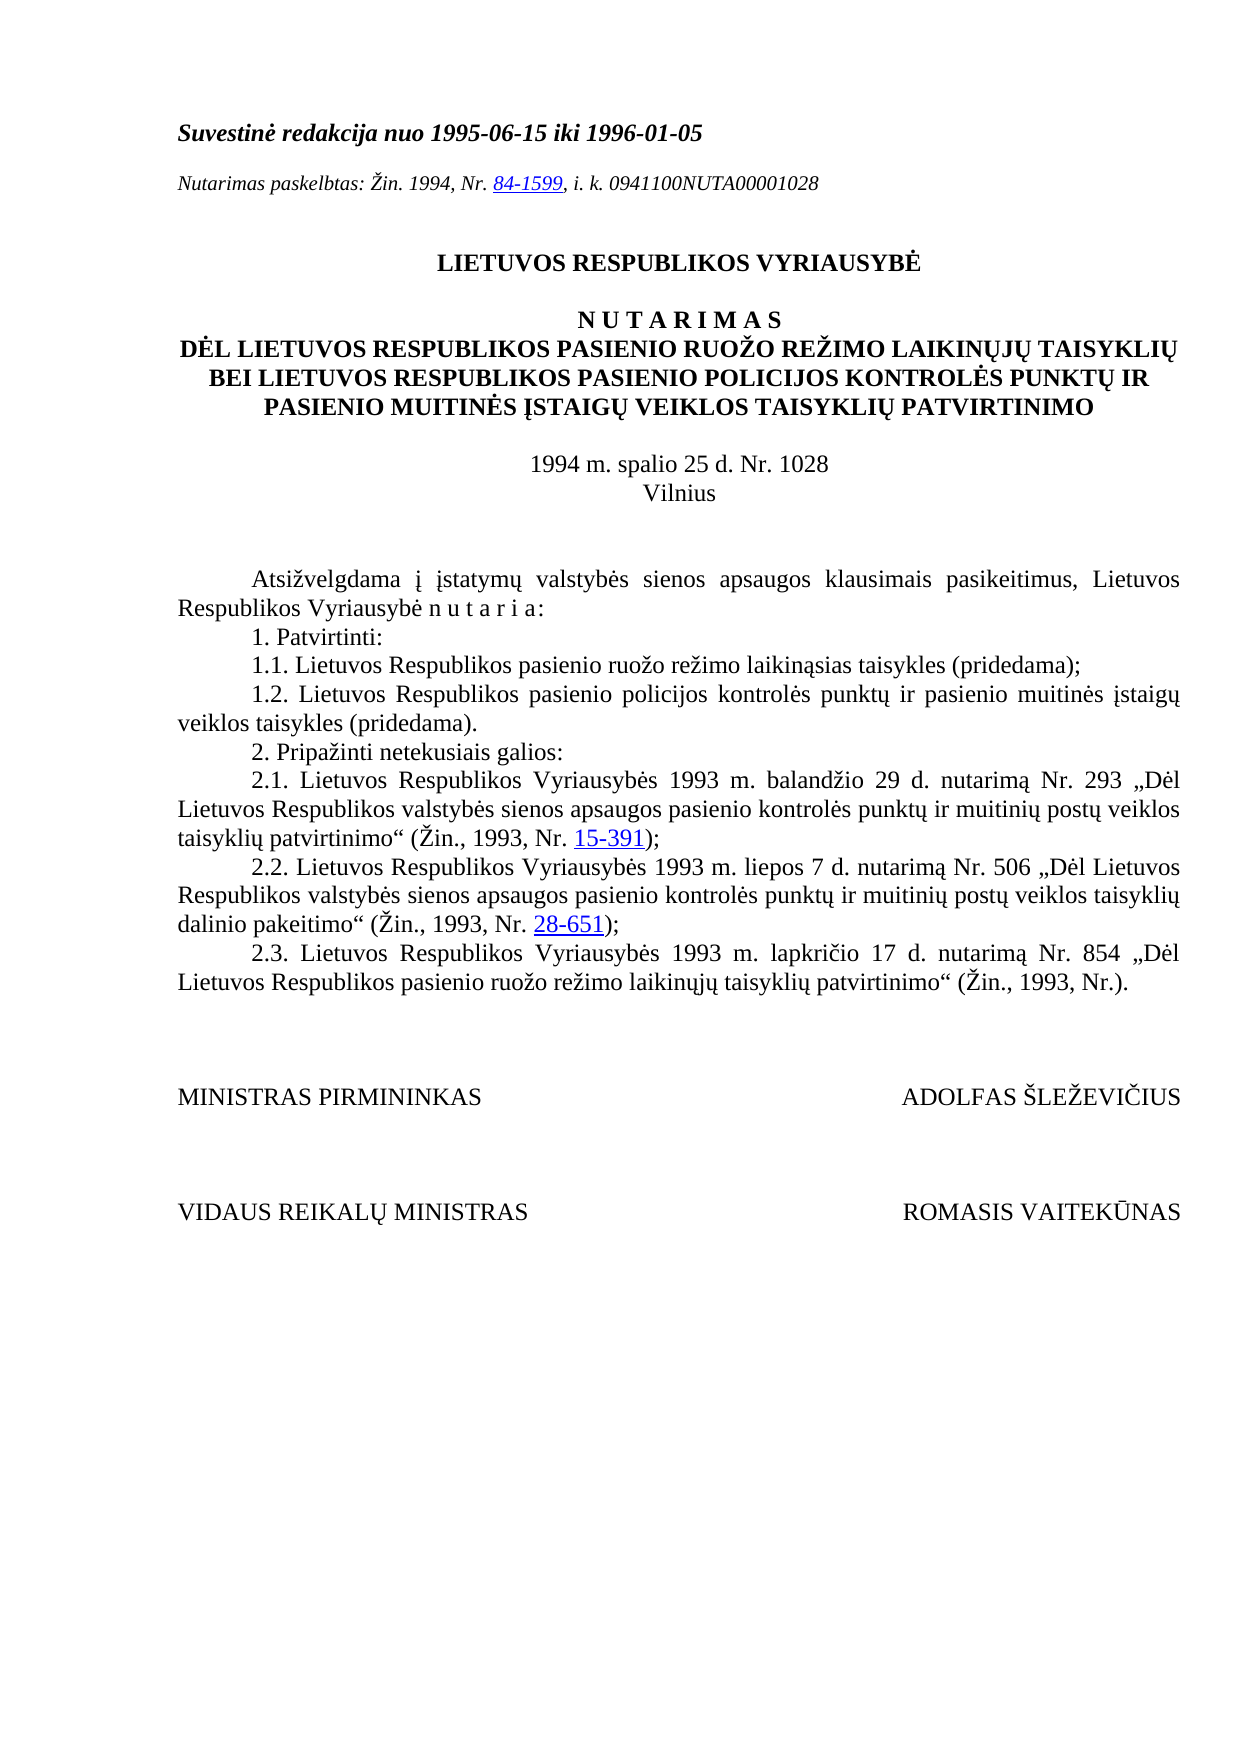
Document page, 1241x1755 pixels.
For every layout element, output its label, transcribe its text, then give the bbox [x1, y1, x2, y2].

text 1.2. Lietuvos Respublikos pasienio policijos kontrolės punktų ir pasienio muitinės įstaigų veiklos taisykles (pridedama). [177, 679, 1181, 737]
text DĖL LIETUVOS RESPUBLIKOS PASIENIO RUOŽO REŽIMO LAIKINŲJŲ TAISYKLIŲ BEI LIETUVOS RESPUBLIKOS PASIENIO POLICIJOS KONTROLĖS PUNKTŲ IR PASIENIO MUITINĖS ĮSTAIGŲ VEIKLOS TAISYKLIŲ PATVIRTINIMO [177, 334, 1181, 420]
text 2. Pripažinti netekusiais galios: [177, 737, 1181, 765]
text Suvestinė redakcija nuo 1995-06-15 iki 1996-01-05 [177, 118, 1181, 147]
text 1.1. Lietuvos Respublikos pasienio ruožo režimo laikinąsias taisykles (pridedama); [177, 650, 1181, 679]
text MINISTRAS PIRMININKAS ADOLFAS ŠLEŽEVIČIUS [177, 1082, 1181, 1110]
text Vilnius [177, 478, 1181, 507]
text Nutarimas paskelbtas: Žin. 1994, Nr. 84-1599, i. k. 0941100NUTA00001028 [177, 171, 1181, 195]
text LIETUVOS RESPUBLIKOS VYRIAUSYBĖ [177, 248, 1181, 277]
text 1994 m. spalio 25 d. Nr. 1028 [177, 449, 1181, 478]
text VIDAUS REIKALŲ MINISTRAS ROMASIS VAITEKŪNAS [177, 1197, 1181, 1225]
text Atsižvelgdama į įstatymų valstybės sienos apsaugos klausimais pasikeitimus, Lietuvos Respublikos Vyriausybė nutaria: [177, 564, 1181, 622]
text 1. Patvirtinti: [177, 622, 1181, 650]
text N U T A R I M A S [177, 305, 1181, 334]
text 2.1. Lietuvos Respublikos Vyriausybės 1993 m. balandžio 29 d. nutarimą Nr. 293 „Dėl Lietuvos Respublikos valstybės sienos apsaugos pasienio kontrolės punktų ir muitinių postų veiklos taisyklių patvirtinimo“ (Žin., 1993, Nr. 15-391); [177, 765, 1181, 852]
text 2.3. Lietuvos Respublikos Vyriausybės 1993 m. lapkričio 17 d. nutarimą Nr. 854 „Dėl Lietuvos Respublikos pasienio ruožo režimo laikinųjų taisyklių patvirtinimo“ (Žin., 1993, Nr.). [177, 938, 1181, 995]
text 2.2. Lietuvos Respublikos Vyriausybės 1993 m. liepos 7 d. nutarimą Nr. 506 „Dėl Lietuvos Respublikos valstybės sienos apsaugos pasienio kontrolės punktų ir muitinių postų veiklos taisyklių dalinio pakeitimo“ (Žin., 1993, Nr. 28-651); [177, 852, 1181, 938]
